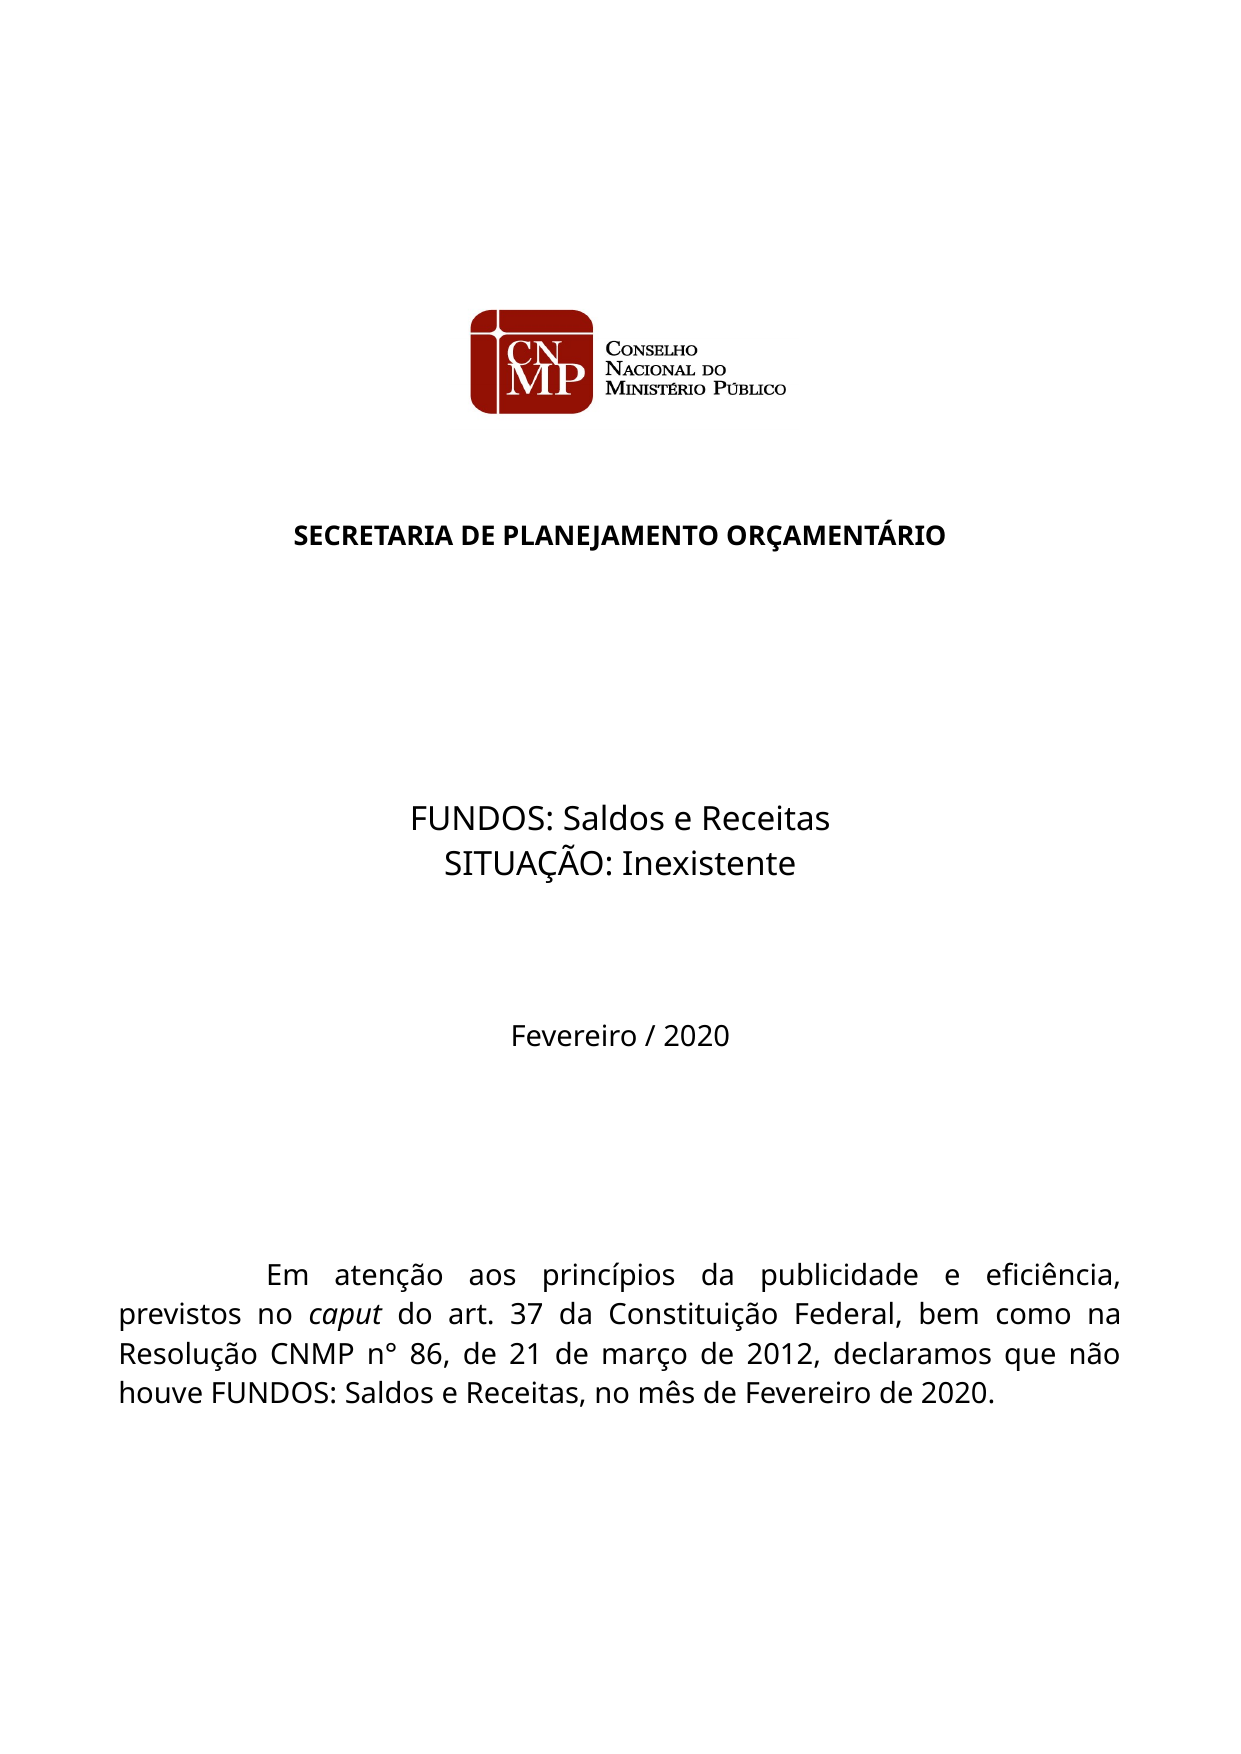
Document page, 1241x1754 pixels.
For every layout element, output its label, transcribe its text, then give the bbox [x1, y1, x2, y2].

text FUNDOS: Saldos e Receitas [118, 794, 1122, 840]
text SECRETARIA DE PLANEJAMENTO ORÇAMENTÁRIO [118, 516, 1122, 553]
text SITUAÇÃO: Inexistente [118, 840, 1122, 885]
text Em atenção aos princípios da publicidade e eficiência, previstos no caput do art. 37 da Constituição Federal, bem como na Resolução CNMP n° 86, de 21 de março de 2012, declaramos que não houve FUNDOS: Saldos e Receitas, no mês de Fevereiro de 2020. [118, 1254, 1122, 1412]
text Fevereiro / 2020 [118, 1016, 1122, 1055]
